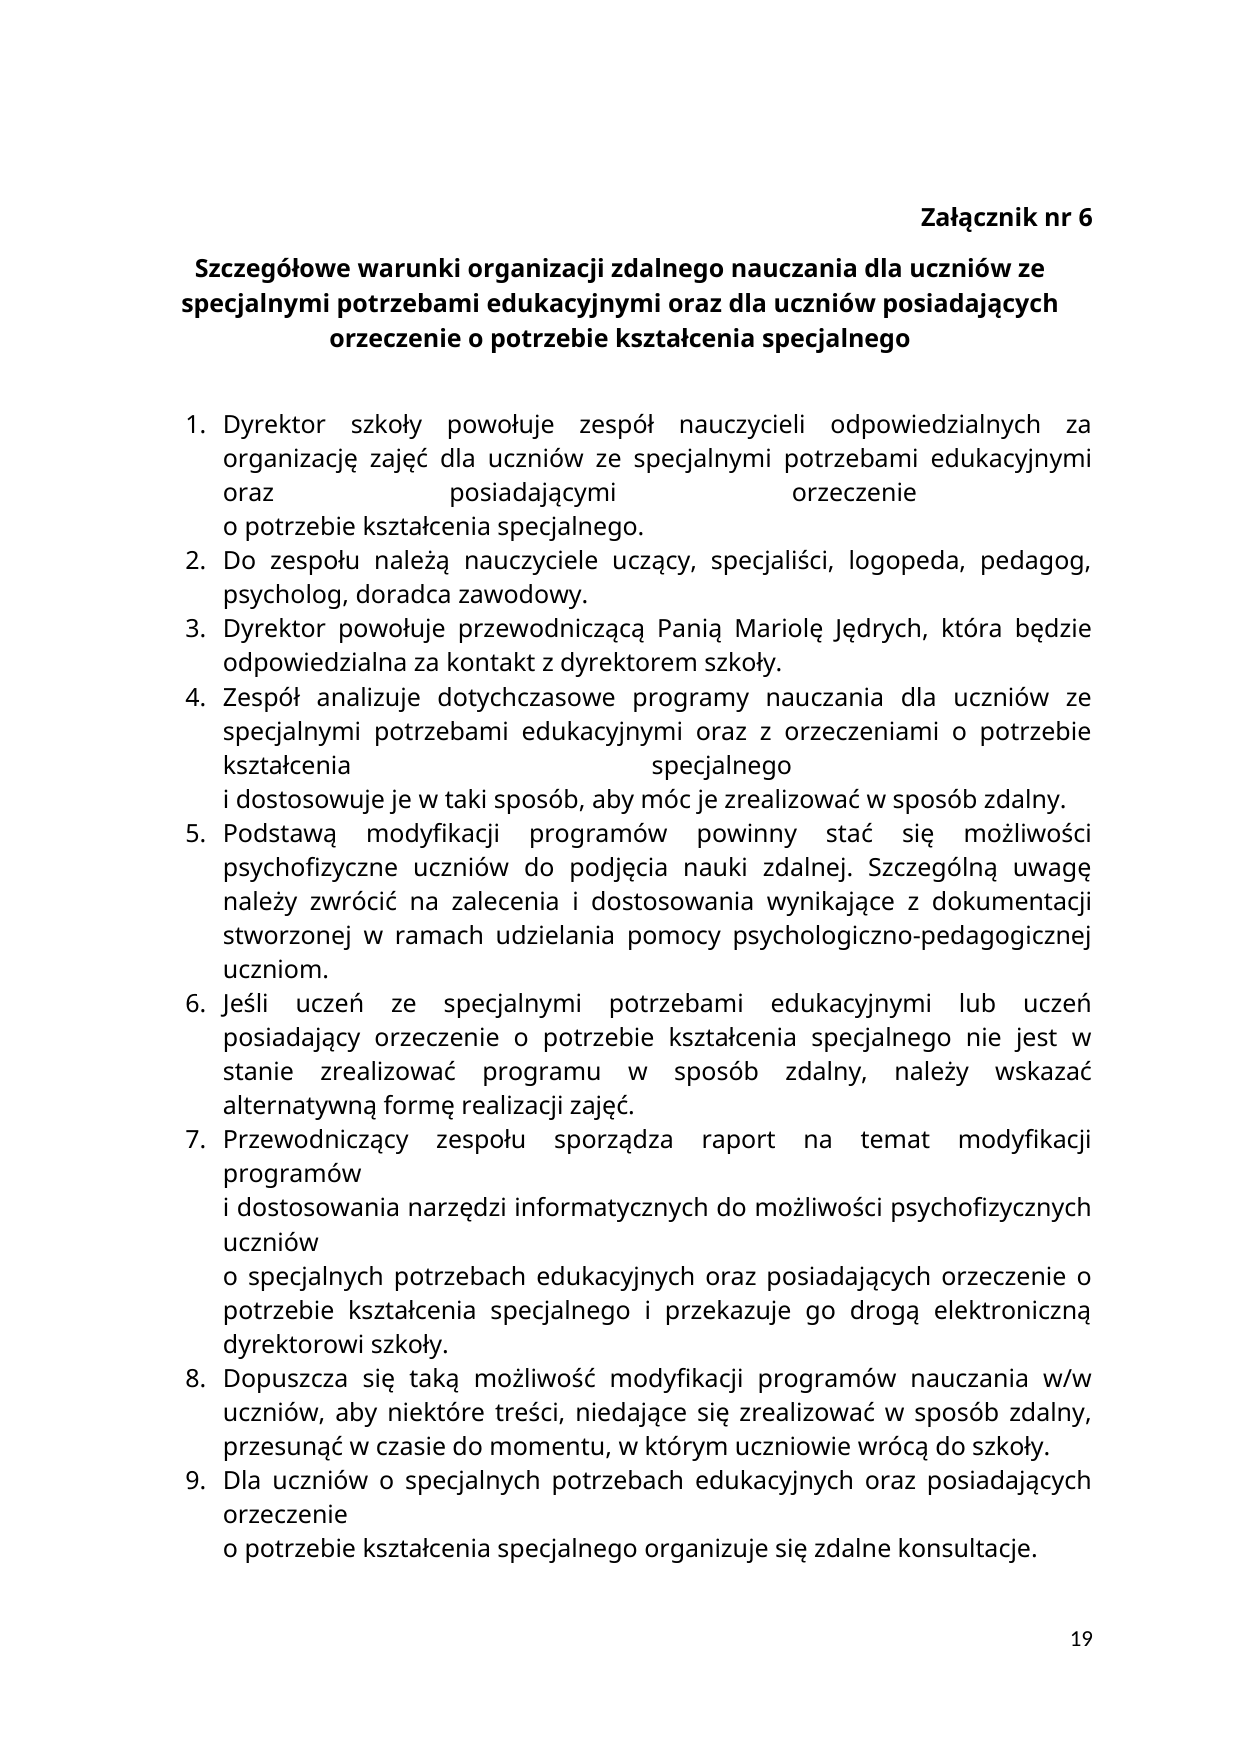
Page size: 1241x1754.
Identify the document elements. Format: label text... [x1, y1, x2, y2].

text Załącznik nr 6 [148, 199, 1093, 233]
text Szczegółowe warunki organizacji zdalnego nauczania dla uczniów ze specjalnymi potrzebami edukacyjnymi oraz dla uczniów posiadających orzeczenie o potrzebie kształcenia specjalnego [148, 251, 1093, 355]
list Dyrektor powołuje przewodniczącą Panią Mariolę Jędrych, która będzie odpowiedzialna za kontakt z dyrektorem szkoły. [185, 611, 1093, 679]
list Dla uczniów o specjalnych potrzebach edukacyjnych oraz posiadających orzeczenie o potrzebie kształcenia specjalnego organizuje się zdalne konsultacje. [185, 1463, 1093, 1565]
list Dyrektor szkoły powołuje zespół nauczycieli odpowiedzialnych za organizację zajęć dla uczniów ze specjalnymi potrzebami edukacyjnymi oraz posiadającymi orzeczenie o potrzebie kształcenia specjalnego. [185, 407, 1093, 543]
list Dopuszcza się taką możliwość modyfikacji programów nauczania w/w uczniów, aby niektóre treści, niedające się zrealizować w sposób zdalny, przesunąć w czasie do momentu, w którym uczniowie wrócą do szkoły. [185, 1360, 1093, 1463]
list Zespół analizuje dotychczasowe programy nauczania dla uczniów ze specjalnymi potrzebami edukacyjnymi oraz z orzeczeniami o potrzebie kształcenia specjalnego i dostosowuje je w taki sposób, aby móc je zrealizować w sposób zdalny. [185, 679, 1093, 815]
list Do zespołu należą nauczyciele uczący, specjaliści, logopeda, pedagog, psycholog, doradca zawodowy. [185, 543, 1093, 611]
list Podstawą modyfikacji programów powinny stać się możliwości psychofizyczne uczniów do podjęcia nauki zdalnej. Szczególną uwagę należy zwrócić na zalecenia i dostosowania wynikające z dokumentacji stworzonej w ramach udzielania pomocy psychologiczno-pedagogicznej uczniom. [185, 815, 1093, 986]
list Jeśli uczeń ze specjalnymi potrzebami edukacyjnymi lub uczeń posiadający orzeczenie o potrzebie kształcenia specjalnego nie jest w stanie zrealizować programu w sposób zdalny, należy wskazać alternatywną formę realizacji zajęć. [185, 986, 1093, 1122]
list Przewodniczący zespołu sporządza raport na temat modyfikacji programów i dostosowania narzędzi informatycznych do możliwości psychofizycznych uczniów o specjalnych potrzebach edukacyjnych oraz posiadających orzeczenie o potrzebie kształcenia specjalnego i przekazuje go drogą elektroniczną dyrektorowi szkoły. [185, 1122, 1093, 1360]
